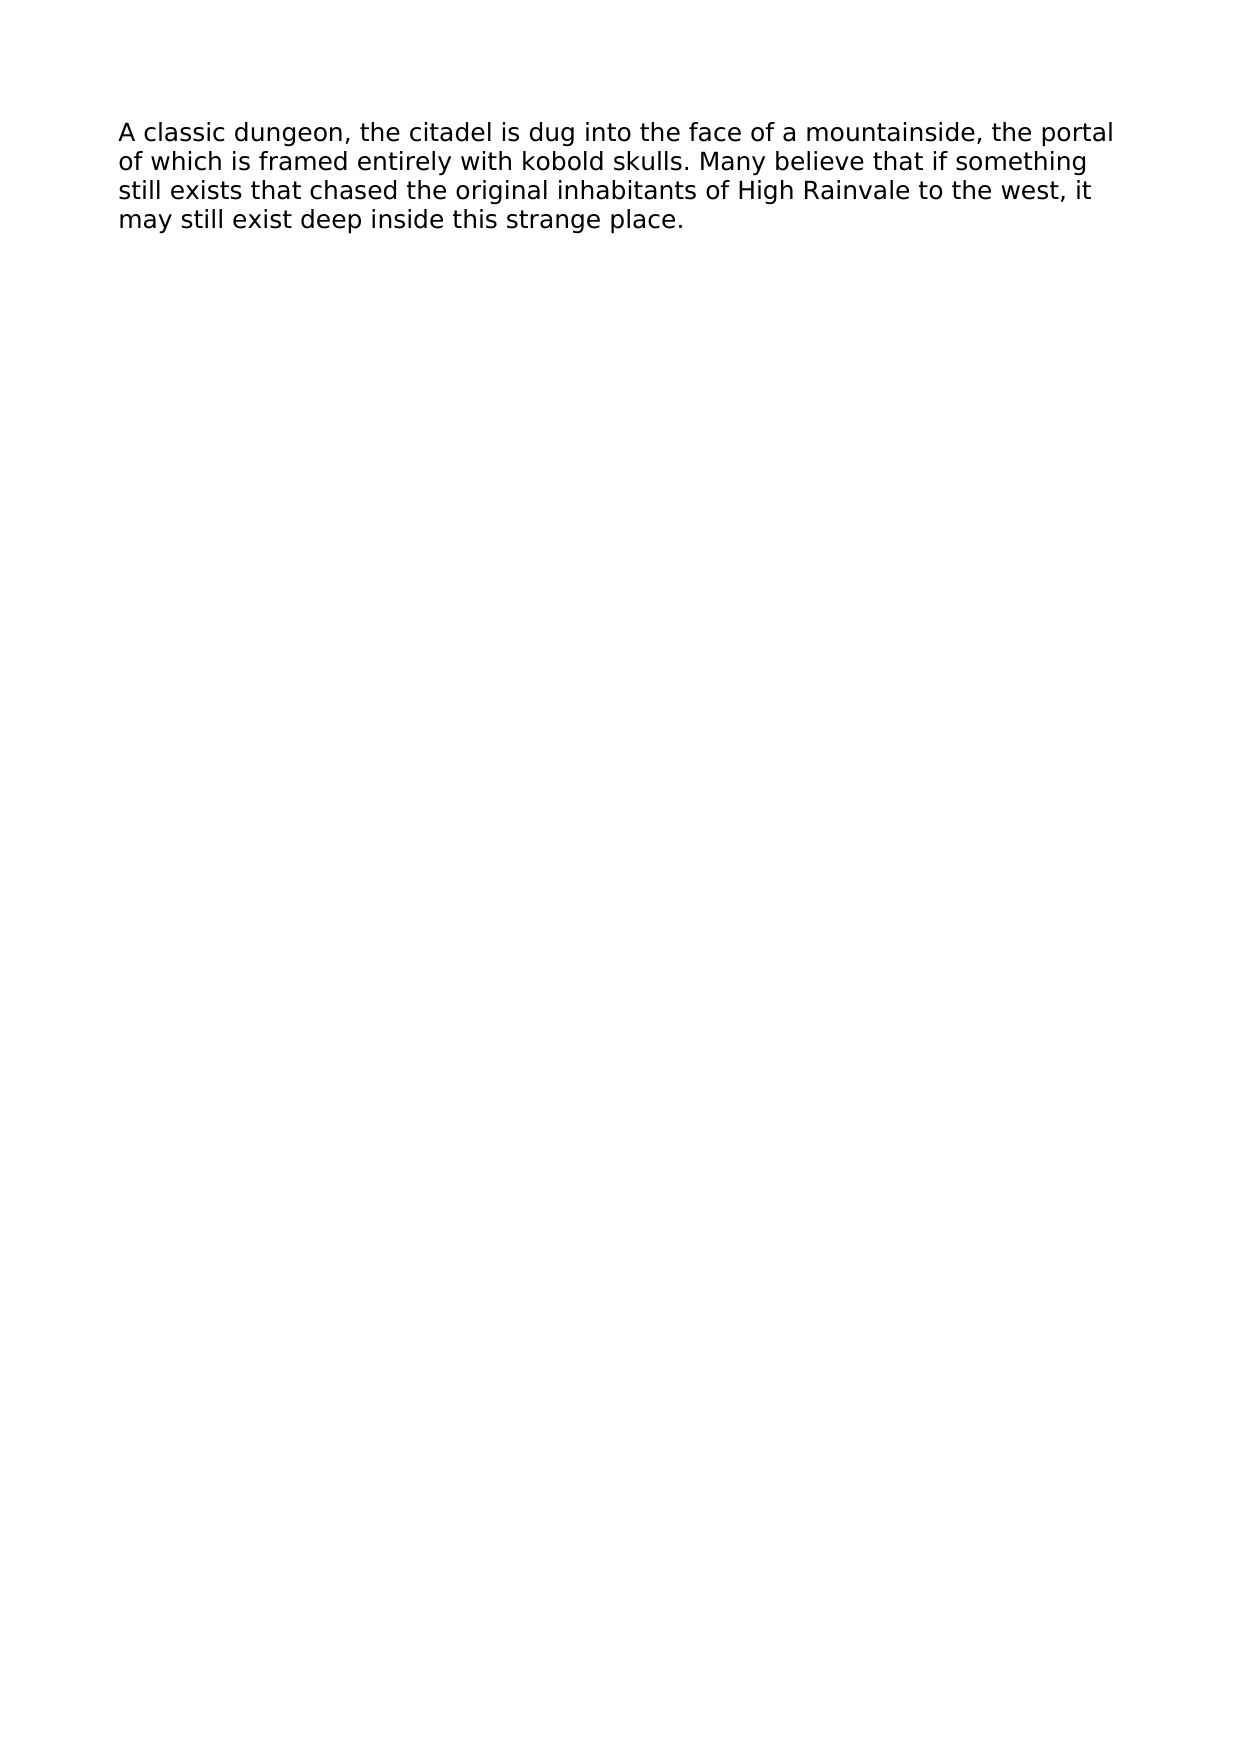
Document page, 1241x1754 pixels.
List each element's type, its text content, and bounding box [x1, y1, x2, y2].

text A classic dungeon, the citadel is dug into the face of a mountainside, the portal of which is framed entirely with kobold skulls. Many believe that if something still exists that chased the original inhabitants of High Rainvale to the west, it may still exist deep inside this strange place. [118, 118, 1122, 235]
